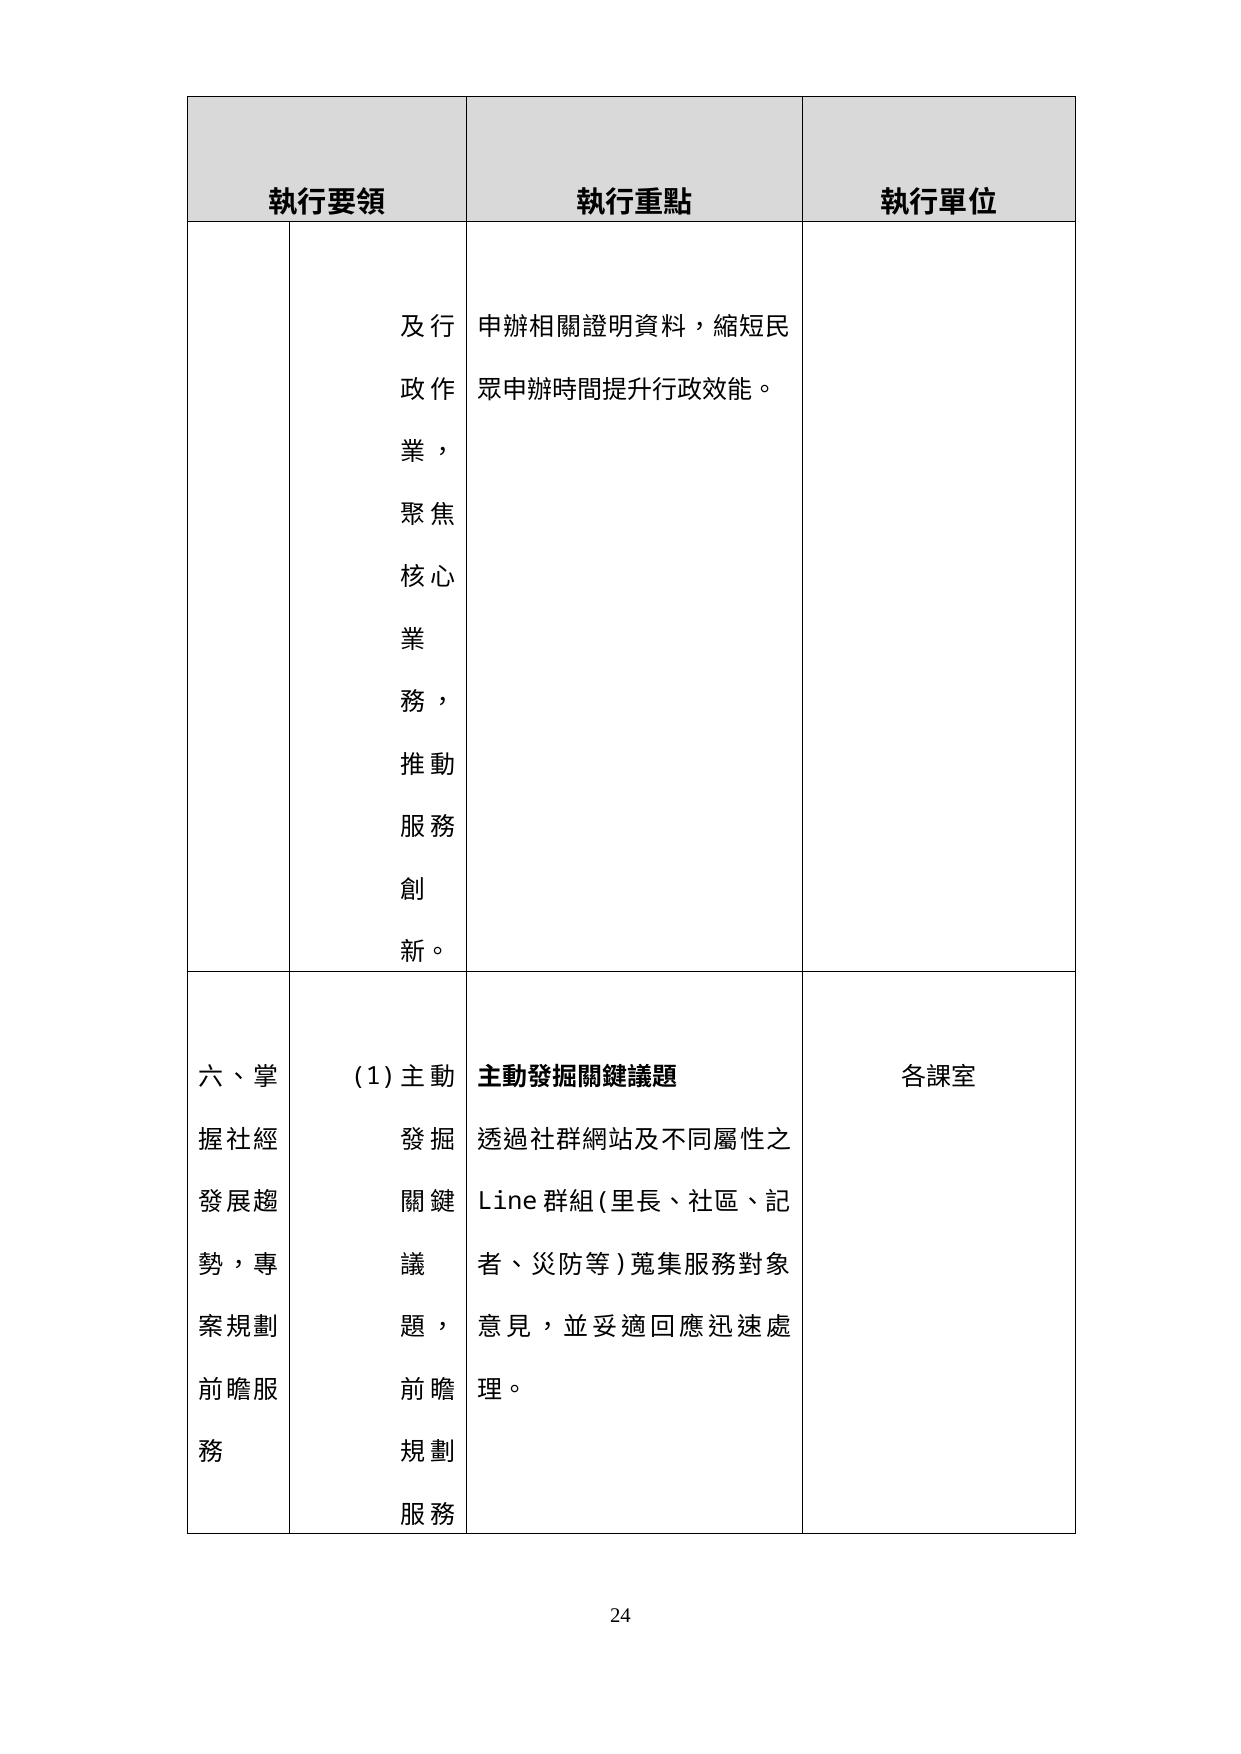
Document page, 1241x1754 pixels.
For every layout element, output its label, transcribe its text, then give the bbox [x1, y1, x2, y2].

table_cell 主動發掘關鍵議題，前瞻規劃服務 [290, 972, 466, 1533]
table_cell 六、掌握社經發展趨勢，專案規劃前瞻服務 [188, 972, 289, 1533]
table_cell 申辦相關證明資料，縮短民眾申辦時間提升行政效能。 [467, 222, 802, 971]
table_header 執行要領 [188, 97, 466, 221]
table_header 執行重點 [467, 97, 802, 221]
table_header 執行單位 [803, 97, 1075, 221]
table_cell 各課室 [803, 972, 1075, 1533]
table_cell [803, 222, 1075, 971]
table_cell 及行政作業，聚焦核心業務，推動服務創新。 [290, 222, 466, 971]
table_cell [188, 222, 289, 971]
table_cell 主動發掘關鍵議題 透過社群網站及不同屬性之Line群組(里長、社區、記者、災防等)蒐集服務對象意見，並妥適回應迅速處理。 [467, 972, 802, 1533]
